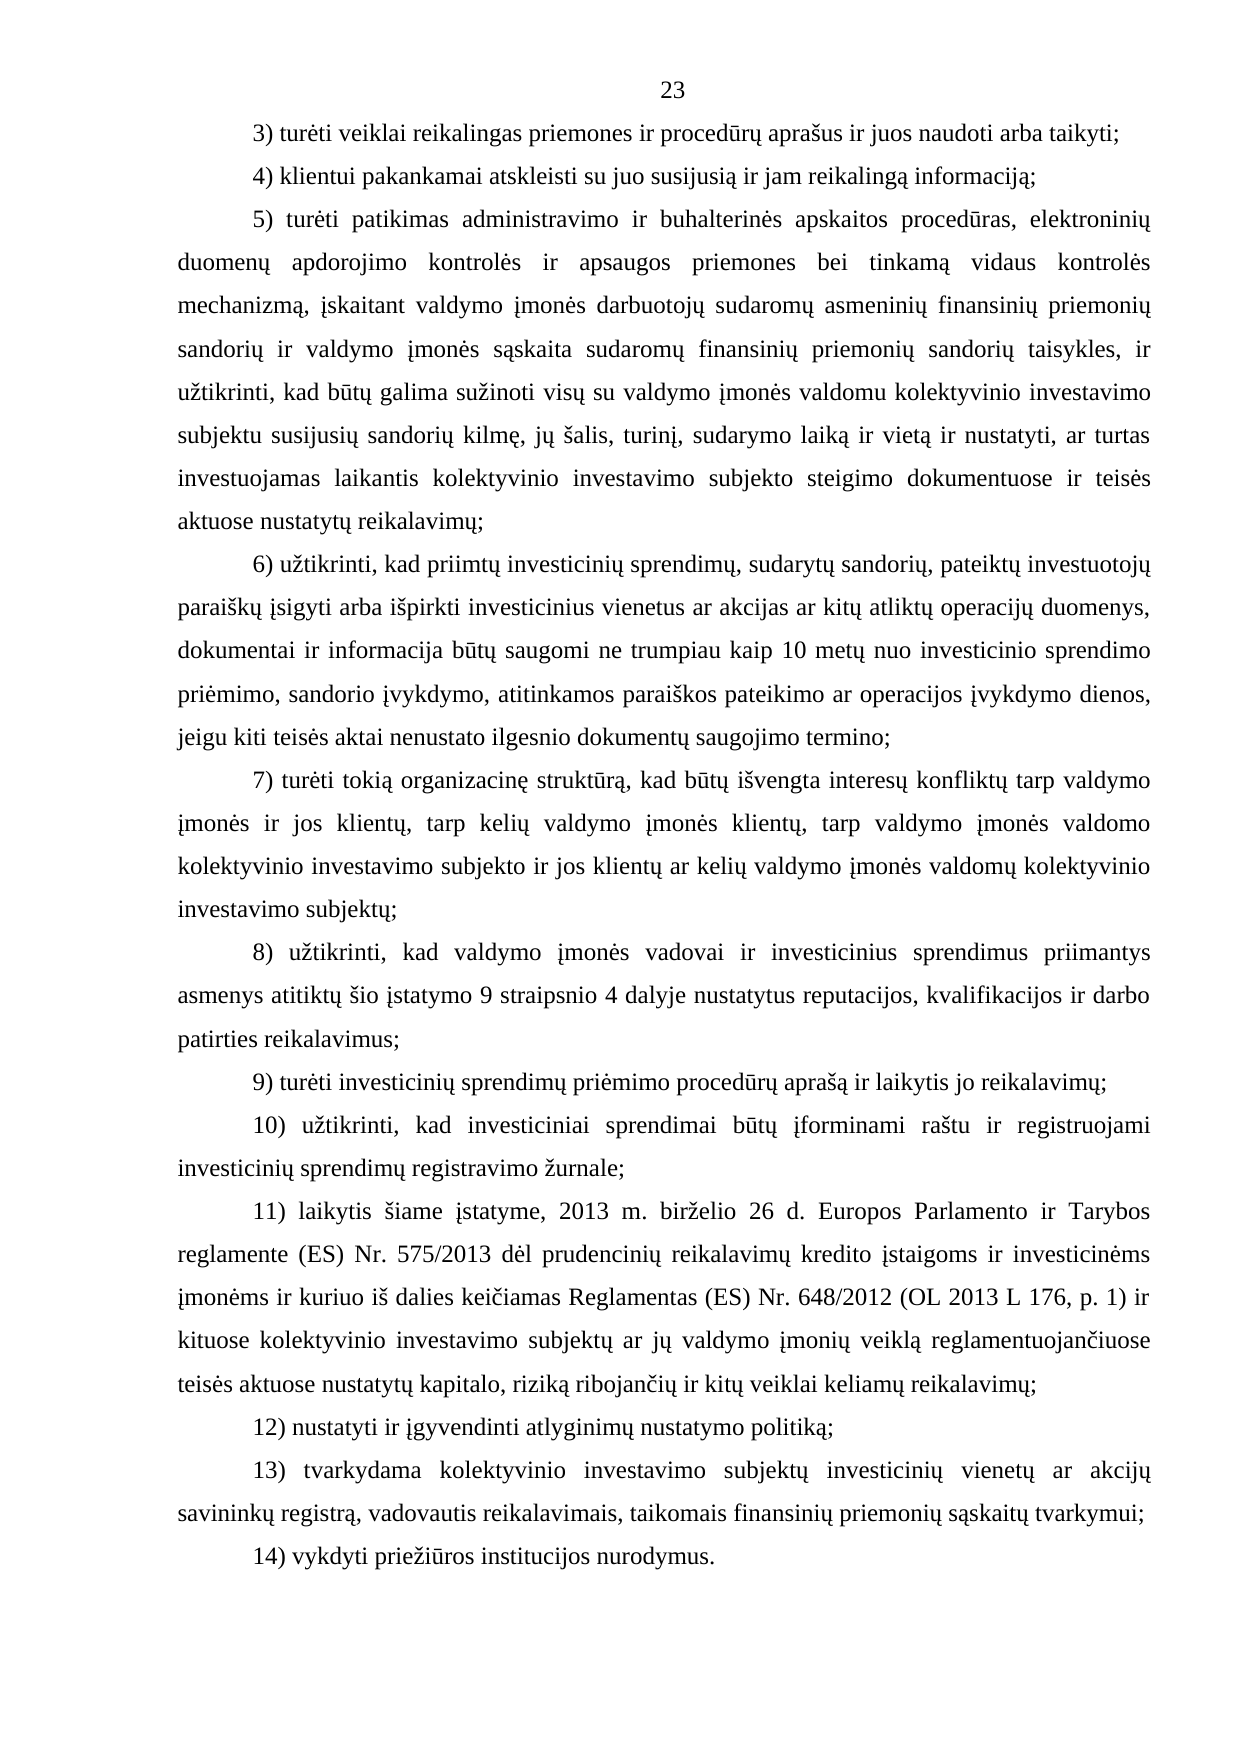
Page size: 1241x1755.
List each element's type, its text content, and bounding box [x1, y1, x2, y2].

text 11) laikytis šiame įstatyme, 2013 m. birželio 26 d. Europos Parlamento ir Tarybos reglamente (ES) Nr. 575/2013 dėl prudencinių reikalavimų kredito įstaigoms ir investicinėms įmonėms ir kuriuo iš dalies keičiamas Reglamentas (ES) Nr. 648/2012 (OL 2013 L 176, p. 1) ir kituose kolektyvinio investavimo subjektų ar jų valdymo įmonių veiklą reglamentuojančiuose teisės aktuose nustatytų kapitalo, riziką ribojančių ir kitų veiklai keliamų reikalavimų; [177, 1196, 1152, 1397]
text 7) turėti tokią organizacinę struktūrą, kad būtų išvengta interesų konfliktų tarp valdymo įmonės ir jos klientų, tarp kelių valdymo įmonės klientų, tarp valdymo įmonės valdomo kolektyvinio investavimo subjekto ir jos klientų ar kelių valdymo įmonės valdomų kolektyvinio investavimo subjektų; [177, 765, 1152, 923]
text 5) turėti patikimas administravimo ir buhalterinės apskaitos procedūras, elektroninių duomenų apdorojimo kontrolės ir apsaugos priemones bei tinkamą vidaus kontrolės mechanizmą, įskaitant valdymo įmonės darbuotojų sudaromų asmeninių finansinių priemonių sandorių ir valdymo įmonės sąskaita sudaromų finansinių priemonių sandorių taisykles, ir užtikrinti, kad būtų galima sužinoti visų su valdymo įmonės valdomu kolektyvinio investavimo subjektu susijusių sandorių kilmę, jų šalis, turinį, sudarymo laiką ir vietą ir nustatyti, ar turtas investuojamas laikantis kolektyvinio investavimo subjekto steigimo dokumentuose ir teisės aktuose nustatytų reikalavimų; [177, 204, 1152, 535]
text 9) turėti investicinių sprendimų priėmimo procedūrų aprašą ir laikytis jo reikalavimų; [177, 1067, 1152, 1096]
text 14) vykdyti priežiūros institucijos nurodymus. [177, 1541, 1152, 1570]
text 13) tvarkydama kolektyvinio investavimo subjektų investicinių vienetų ar akcijų savininkų registrą, vadovautis reikalavimais, taikomais finansinių priemonių sąskaitų tvarkymui; [177, 1455, 1152, 1527]
text 3) turėti veiklai reikalingas priemones ir procedūrų aprašus ir juos naudoti arba taikyti; [177, 118, 1152, 147]
text 4) klientui pakankamai atskleisti su juo susijusią ir jam reikalingą informaciją; [177, 161, 1152, 190]
text 6) užtikrinti, kad priimtų investicinių sprendimų, sudarytų sandorių, pateiktų investuotojų paraiškų įsigyti arba išpirkti investicinius vienetus ar akcijas ar kitų atliktų operacijų duomenys, dokumentai ir informacija būtų saugomi ne trumpiau kaip 10 metų nuo investicinio sprendimo priėmimo, sandorio įvykdymo, atitinkamos paraiškos pateikimo ar operacijos įvykdymo dienos, jeigu kiti teisės aktai nenustato ilgesnio dokumentų saugojimo termino; [177, 549, 1152, 751]
text 12) nustatyti ir įgyvendinti atlyginimų nustatymo politiką; [177, 1412, 1152, 1441]
text 8) užtikrinti, kad valdymo įmonės vadovai ir investicinius sprendimus priimantys asmenys atitiktų šio įstatymo 9 straipsnio 4 dalyje nustatytus reputacijos, kvalifikacijos ir darbo patirties reikalavimus; [177, 937, 1152, 1052]
text 10) užtikrinti, kad investiciniai sprendimai būtų įforminami raštu ir registruojami investicinių sprendimų registravimo žurnale; [177, 1110, 1152, 1182]
